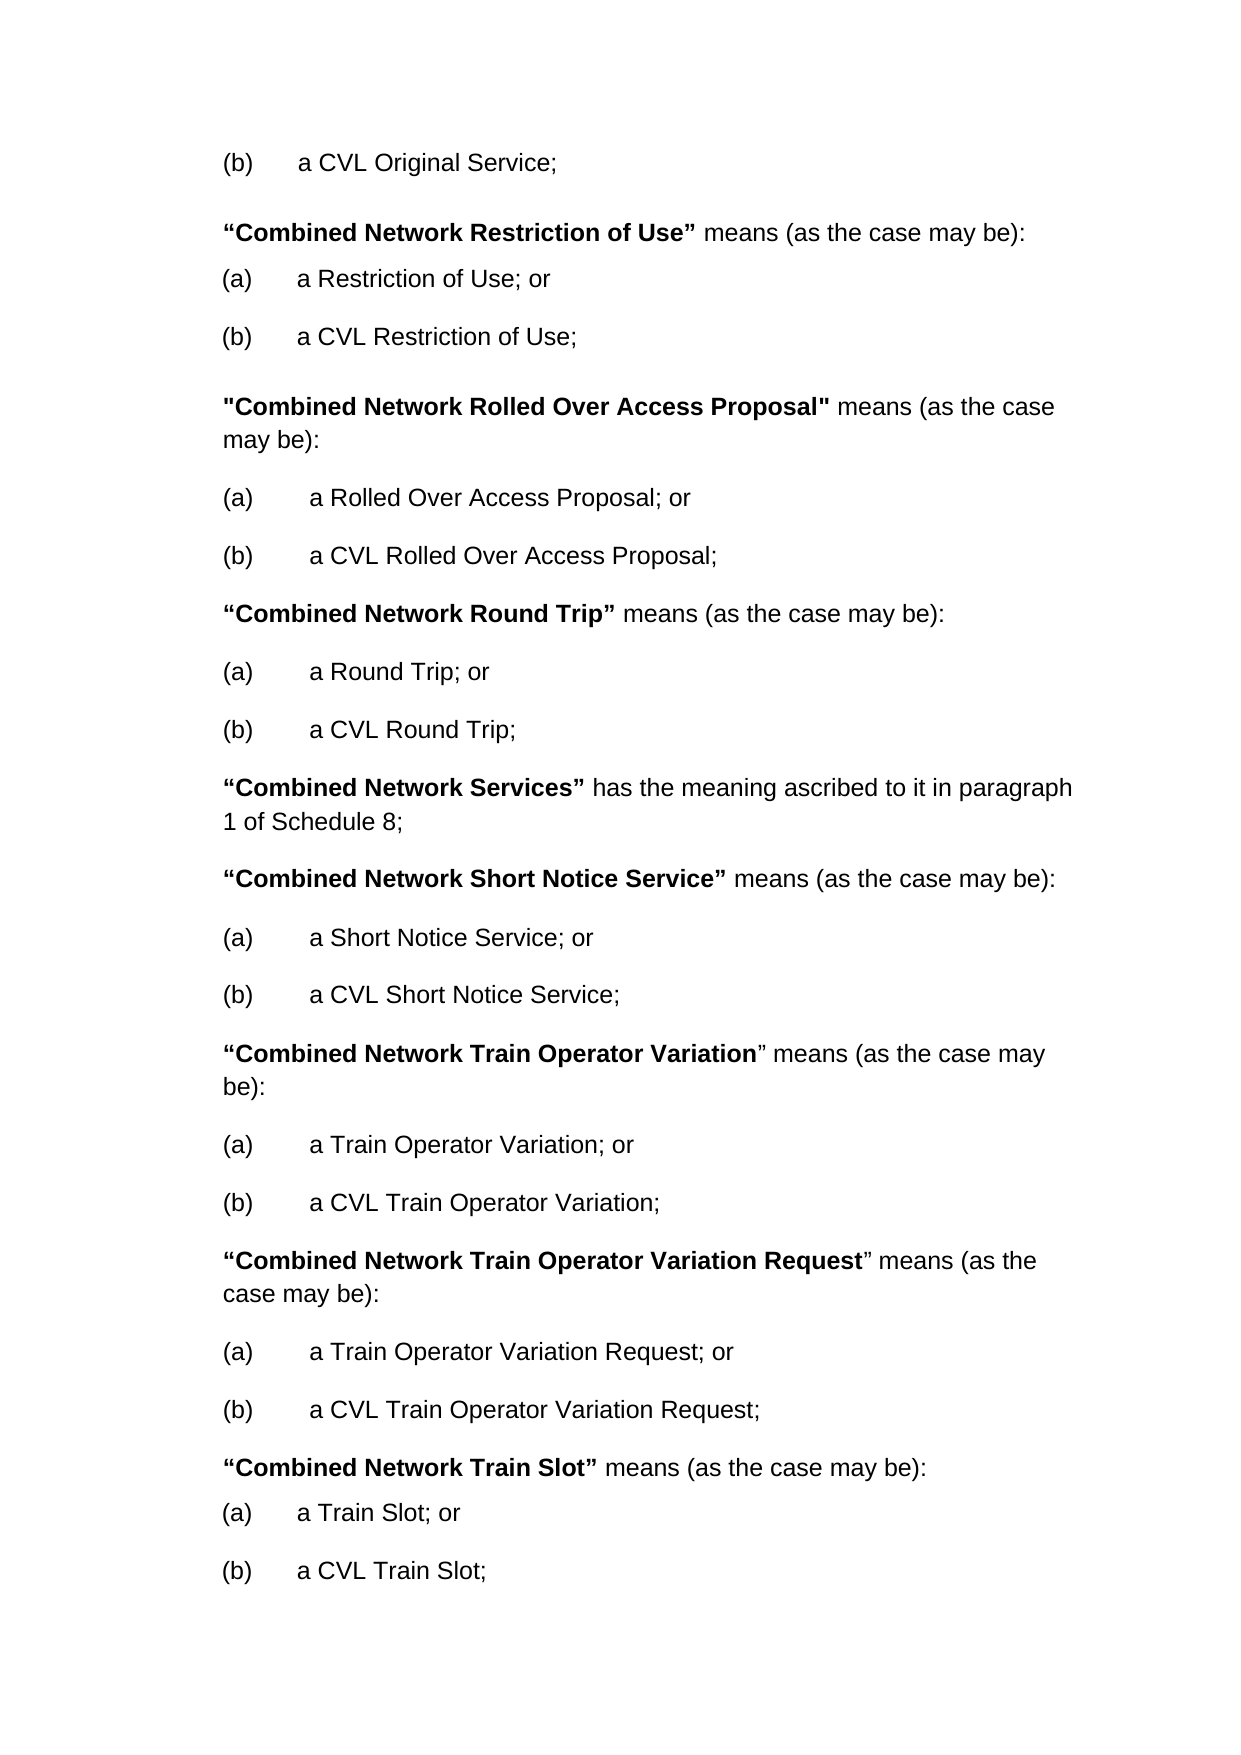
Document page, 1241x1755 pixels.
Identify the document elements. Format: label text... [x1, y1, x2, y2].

text (b) a CVL Short Notice Service; [223, 981, 1093, 1009]
text “Combined Network Services” has the meaning ascribed to it in paragraph 1 of Schedule 8; [223, 773, 1093, 835]
text (b) a CVL Train Operator Variation; [223, 1188, 1093, 1216]
text (a) a Round Trip; or [223, 657, 1093, 686]
text (a) a Train Operator Variation Request; or [223, 1337, 1093, 1365]
text (b) a CVL Round Trip; [223, 715, 1093, 744]
text “Combined Network Train Operator Variation Request” means (as the case may be): [223, 1246, 1093, 1307]
text “Combined Network Round Trip” means (as the case may be): [223, 599, 1093, 628]
list a Train Slot; or [222, 1498, 1093, 1527]
text (b) a CVL Rolled Over Access Proposal; [223, 541, 1093, 570]
list a Restriction of Use; or [222, 264, 1093, 292]
list a CVL Train Slot; [222, 1556, 1093, 1585]
text “Combined Network Train Operator Variation” means (as the case may be): [223, 1038, 1093, 1100]
text “Combined Network Train Slot” means (as the case may be): [223, 1453, 1093, 1481]
text (b) a CVL Train Operator Variation Request; [223, 1395, 1093, 1423]
list a CVL Restriction of Use; [222, 322, 1093, 351]
list a CVL Original Service; [223, 148, 1093, 176]
text (a) a Train Operator Variation; or [223, 1129, 1093, 1158]
text (a) a Short Notice Service; or [223, 922, 1093, 951]
text “Combined Network Restriction of Use” means (as the case may be): [223, 218, 1093, 247]
text (a) a Rolled Over Access Proposal; or [223, 483, 1093, 512]
text “Combined Network Short Notice Service” means (as the case may be): [223, 864, 1093, 893]
text "Combined Network Rolled Over Access Proposal" means (as the case may be): [223, 392, 1093, 454]
